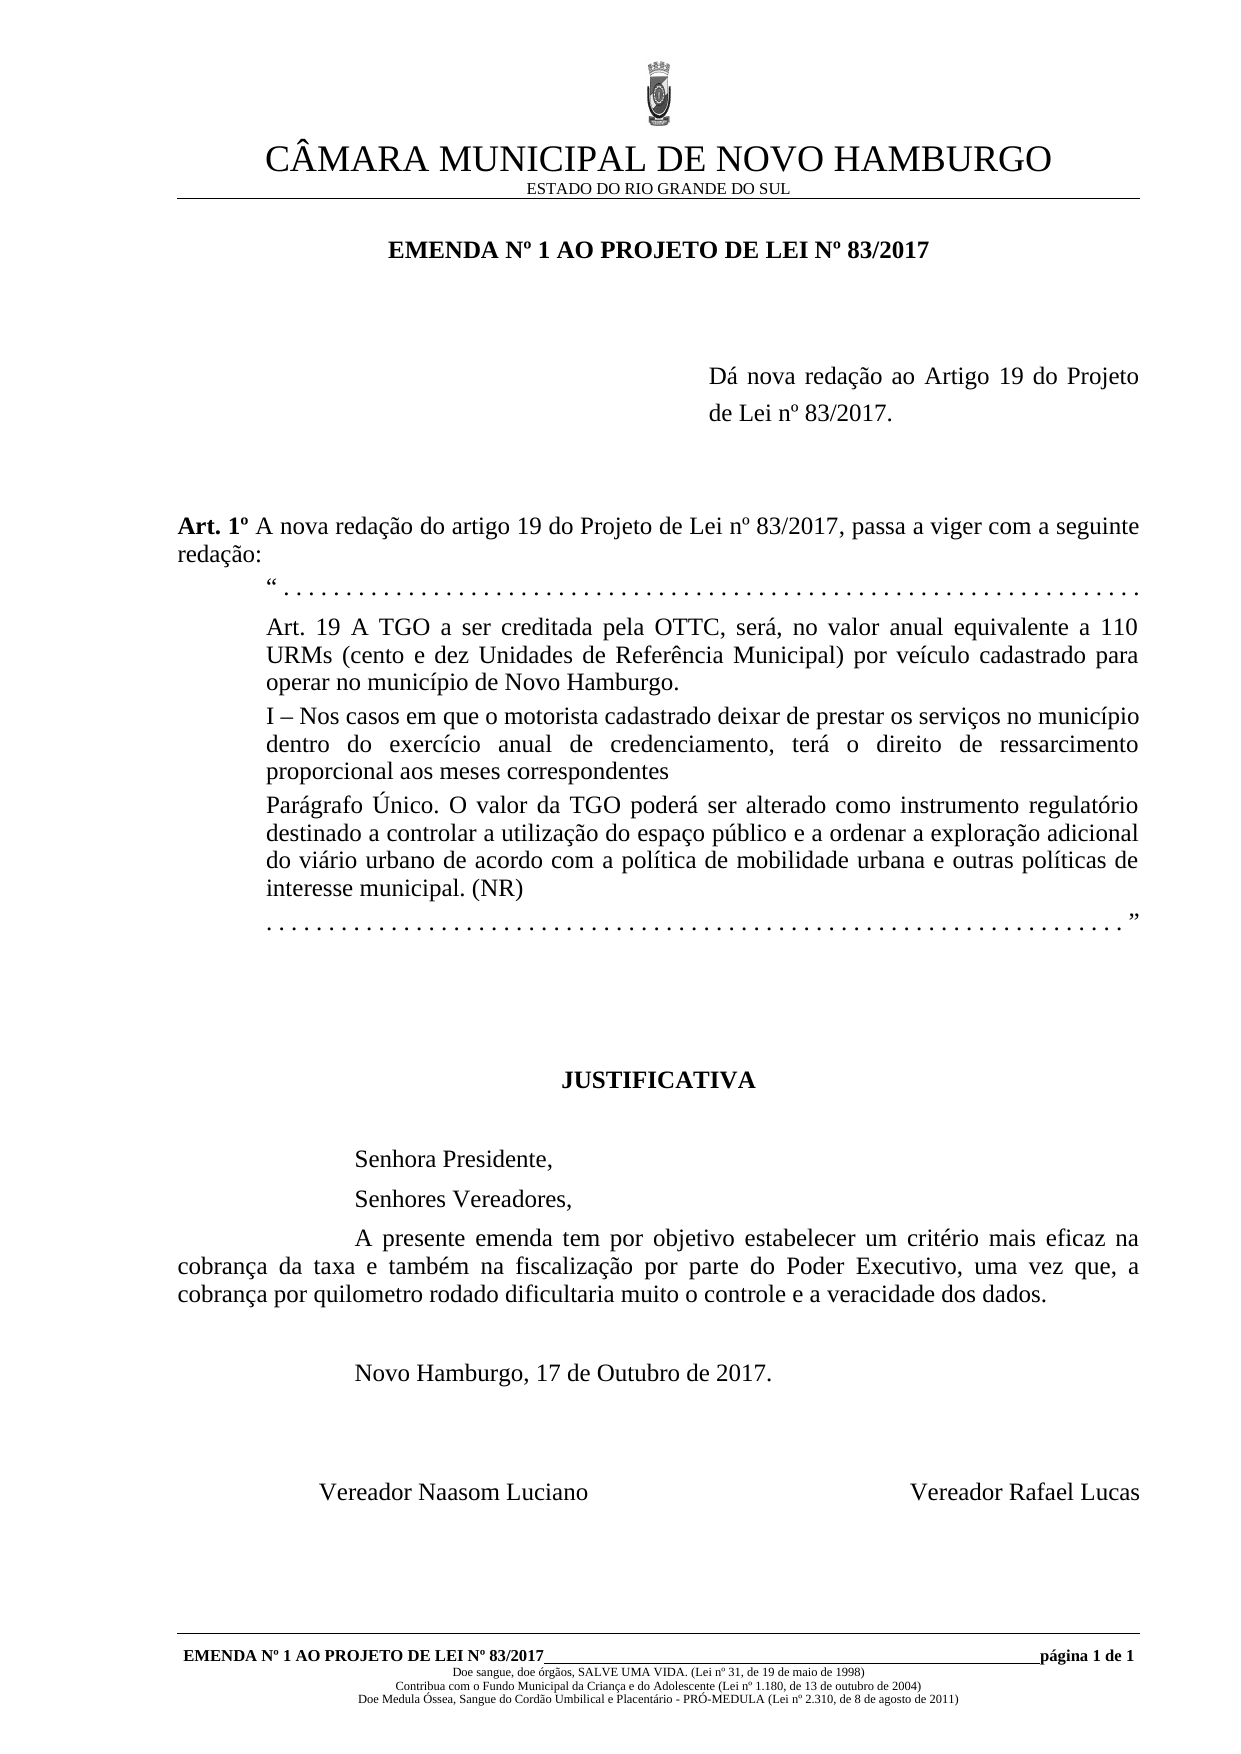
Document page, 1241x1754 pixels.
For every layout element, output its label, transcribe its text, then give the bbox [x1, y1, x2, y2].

text Art. 1º A nova redação do artigo 19 do Projeto de Lei nº 83/2017, passa a viger com a seguinte redação: [177, 512, 1140, 567]
text Art. 19 A TGO a ser creditada pela OTTC, será, no valor anual equivalente a 110 URMs (cento e dez Unidades de Referência Municipal) por veículo cadastrado para operar no município de Novo Hamburgo. [266, 613, 1140, 696]
text Dá nova redação ao Artigo 19 do Projeto de Lei nº 83/2017. [709, 354, 1140, 429]
text Novo Hamburgo, 17 de Outubro de 2017. [177, 1359, 1140, 1387]
text A presente emenda tem por objetivo estabelecer um critério mais eficaz na cobrança da taxa e também na fiscalização por parte do Poder Executivo, uma vez que, a cobrança por quilometro rodado dificultaria muito o controle e a veracidade dos dados. [177, 1224, 1140, 1308]
text Senhores Vereadores, [177, 1185, 1140, 1213]
text Senhora Presidente, [177, 1145, 1140, 1173]
text . . . . . . . . . . . . . . . . . . . . . . . . . . . . . . . . . . . . . . . . . . . . . . . . . . . . . . . . . . . . . . . . . . . . . ” [266, 908, 1140, 936]
text JUSTIFICATIVA [177, 1066, 1140, 1094]
text Parágrafo Único. O valor da TGO poderá ser alterado como instrumento regulatório destinado a controlar a utilização do espaço público e a ordenar a exploração adicional do viário urbano de acordo com a política de mobilidade urbana e outras políticas de interesse municipal. (NR) [266, 791, 1140, 902]
text Vereador Naasom Luciano Vereador Rafael Lucas [177, 1478, 1140, 1506]
text EMENDA Nº 1 AO PROJETO DE LEI Nº 83/2017 [177, 228, 1140, 266]
text I – Nos casos em que o motorista cadastrado deixar de prestar os serviços no município dentro do exercício anual de credenciamento, terá o direito de ressarcimento proporcional aos meses correspondentes [266, 702, 1140, 785]
text “ . . . . . . . . . . . . . . . . . . . . . . . . . . . . . . . . . . . . . . . . . . . . . . . . . . . . . . . . . . . . . . . . . . . . . [266, 573, 1140, 601]
